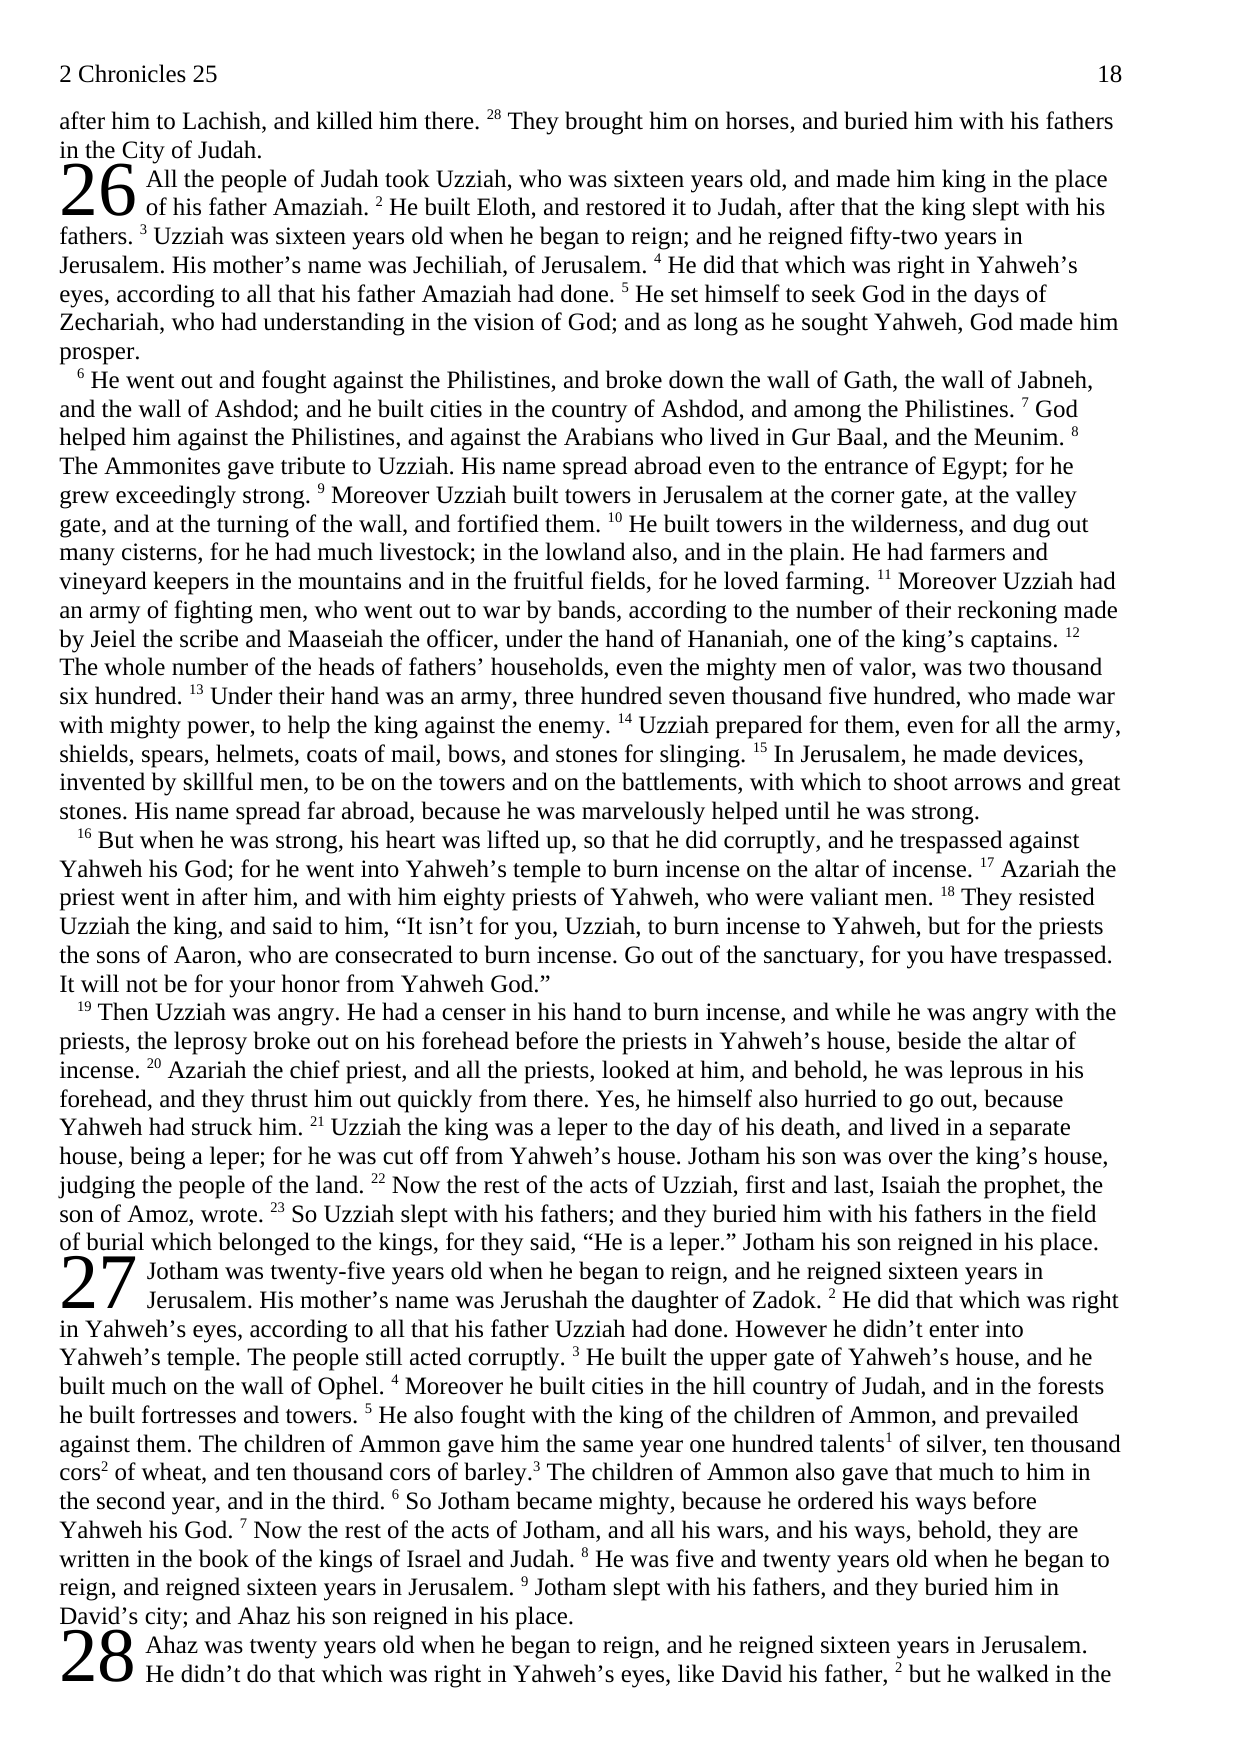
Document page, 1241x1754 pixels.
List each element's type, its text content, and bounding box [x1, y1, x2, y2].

text 27Jotham was twenty-five years old when he began to reign, and he reigned sixteen years in Jerusalem. His mother’s name was Jerushah the daughter of Zadok. 2 He did that which was right in Yahweh’s eyes, according to all that his father Uzziah had done. However he didn’t enter into Yahweh’s temple. The people still acted corruptly. 3 He built the upper gate of Yahweh’s house, and he built much on the wall of Ophel. 4 Moreover he built cities in the hill country of Judah, and in the forests he built fortresses and towers. 5 He also fought with the king of the children of Ammon, and prevailed against them. The children of Ammon gave him the same year one hundred talents1 of silver, ten thousand cors2 of wheat, and ten thousand cors of barley.3 The children of Ammon also gave that much to him in the second year, and in the third. 6 So Jotham became mighty, because he ordered his ways before Yahweh his God. 7 Now the rest of the acts of Jotham, and all his wars, and his ways, behold, they are written in the book of the kings of Israel and Judah. 8 He was five and twenty years old when he began to reign, and reigned sixteen years in Jerusalem. 9 Jotham slept with his fathers, and they buried him in David’s city; and Ahaz his son reigned in his place. [59, 1256, 1122, 1630]
text 19 Then Uzziah was angry. He had a censer in his hand to burn incense, and while he was angry with the priests, the leprosy broke out on his forehead before the priests in Yahweh’s house, beside the altar of incense. 20 Azariah the chief priest, and all the priests, looked at him, and behold, he was leprous in his forehead, and they thrust him out quickly from there. Yes, he himself also hurried to go out, because Yahweh had struck him. 21 Uzziah the king was a leper to the day of his death, and lived in a separate house, being a leper; for he was cut off from Yahweh’s house. Jotham his son was over the king’s house, judging the people of the land. 22 Now the rest of the acts of Uzziah, first and last, Isaiah the prophet, the son of Amoz, wrote. 23 So Uzziah slept with his fathers; and they buried him with his fathers in the field of burial which belonged to the kings, for they said, “He is a leper.” Jotham his son reigned in his place. [59, 997, 1122, 1256]
text 6 He went out and fought against the Philistines, and broke down the wall of Gath, the wall of Jabneh, and the wall of Ashdod; and he built cities in the country of Ashdod, and among the Philistines. 7 God helped him against the Philistines, and against the Arabians who lived in Gur Baal, and the Meunim. 8 The Ammonites gave tribute to Uzziah. His name spread abroad even to the entrance of Egypt; for he grew exceedingly strong. 9 Moreover Uzziah built towers in Jerusalem at the corner gate, at the valley gate, and at the turning of the wall, and fortified them. 10 He built towers in the wilderness, and dug out many cisterns, for he had much livestock; in the lowland also, and in the plain. He had farmers and vineyard keepers in the mountains and in the fruitful fields, for he loved farming. 11 Moreover Uzziah had an army of fighting men, who went out to war by bands, according to the number of their reckoning made by Jeiel the scribe and Maaseiah the officer, under the hand of Hananiah, one of the king’s captains. 12 The whole number of the heads of fathers’ households, even the mighty men of valor, was two thousand six hundred. 13 Under their hand was an army, three hundred seven thousand five hundred, who made war with mighty power, to help the king against the enemy. 14 Uzziah prepared for them, even for all the army, shields, spears, helmets, coats of mail, bows, and stones for slinging. 15 In Jerusalem, he made devices, invented by skillful men, to be on the towers and on the battlements, with which to shoot arrows and great stones. His name spread far abroad, because he was marvelously helped until he was strong. [59, 365, 1122, 825]
text 28Ahaz was twenty years old when he began to reign, and he reigned sixteen years in Jerusalem. He didn’t do that which was right in Yahweh’s eyes, like David his father, 2 but he walked in the ways of the kings of Israel, and also made molten images for the Baals. 3 Moreover he burned incense in the valley of the son of Hinnom, and burned his children in the fire, according to the abominations of the nations whom Yahweh cast out before the children of Israel. 4 He sacrificed and burned incense in the high places, and on the hills, and under every green tree. [59, 1630, 1122, 1687]
text 16 But when he was strong, his heart was lifted up, so that he did corruptly, and he trespassed against Yahweh his God; for he went into Yahweh’s temple to burn incense on the altar of incense. 17 Azariah the priest went in after him, and with him eighty priests of Yahweh, who were valiant men. 18 They resisted Uzziah the king, and said to him, “It isn’t for you, Uzziah, to burn incense to Yahweh, but for the priests the sons of Aaron, who are consecrated to burn incense. Go out of the sanctuary, for you have trespassed. It will not be for your honor from Yahweh God.” [59, 825, 1122, 997]
text after him to Lachish, and killed him there. 28 They brought him on horses, and buried him with his fathers in the City of Judah. [59, 106, 1122, 164]
text 26All the people of Judah took Uzziah, who was sixteen years old, and made him king in the place of his father Amaziah. 2 He built Eloth, and restored it to Judah, after that the king slept with his fathers. 3 Uzziah was sixteen years old when he began to reign; and he reigned fifty-two years in Jerusalem. His mother’s name was Jechiliah, of Jerusalem. 4 He did that which was right in Yahweh’s eyes, according to all that his father Amaziah had done. 5 He set himself to seek God in the days of Zechariah, who had understanding in the vision of God; and as long as he sought Yahweh, God made him prosper. [59, 164, 1122, 365]
